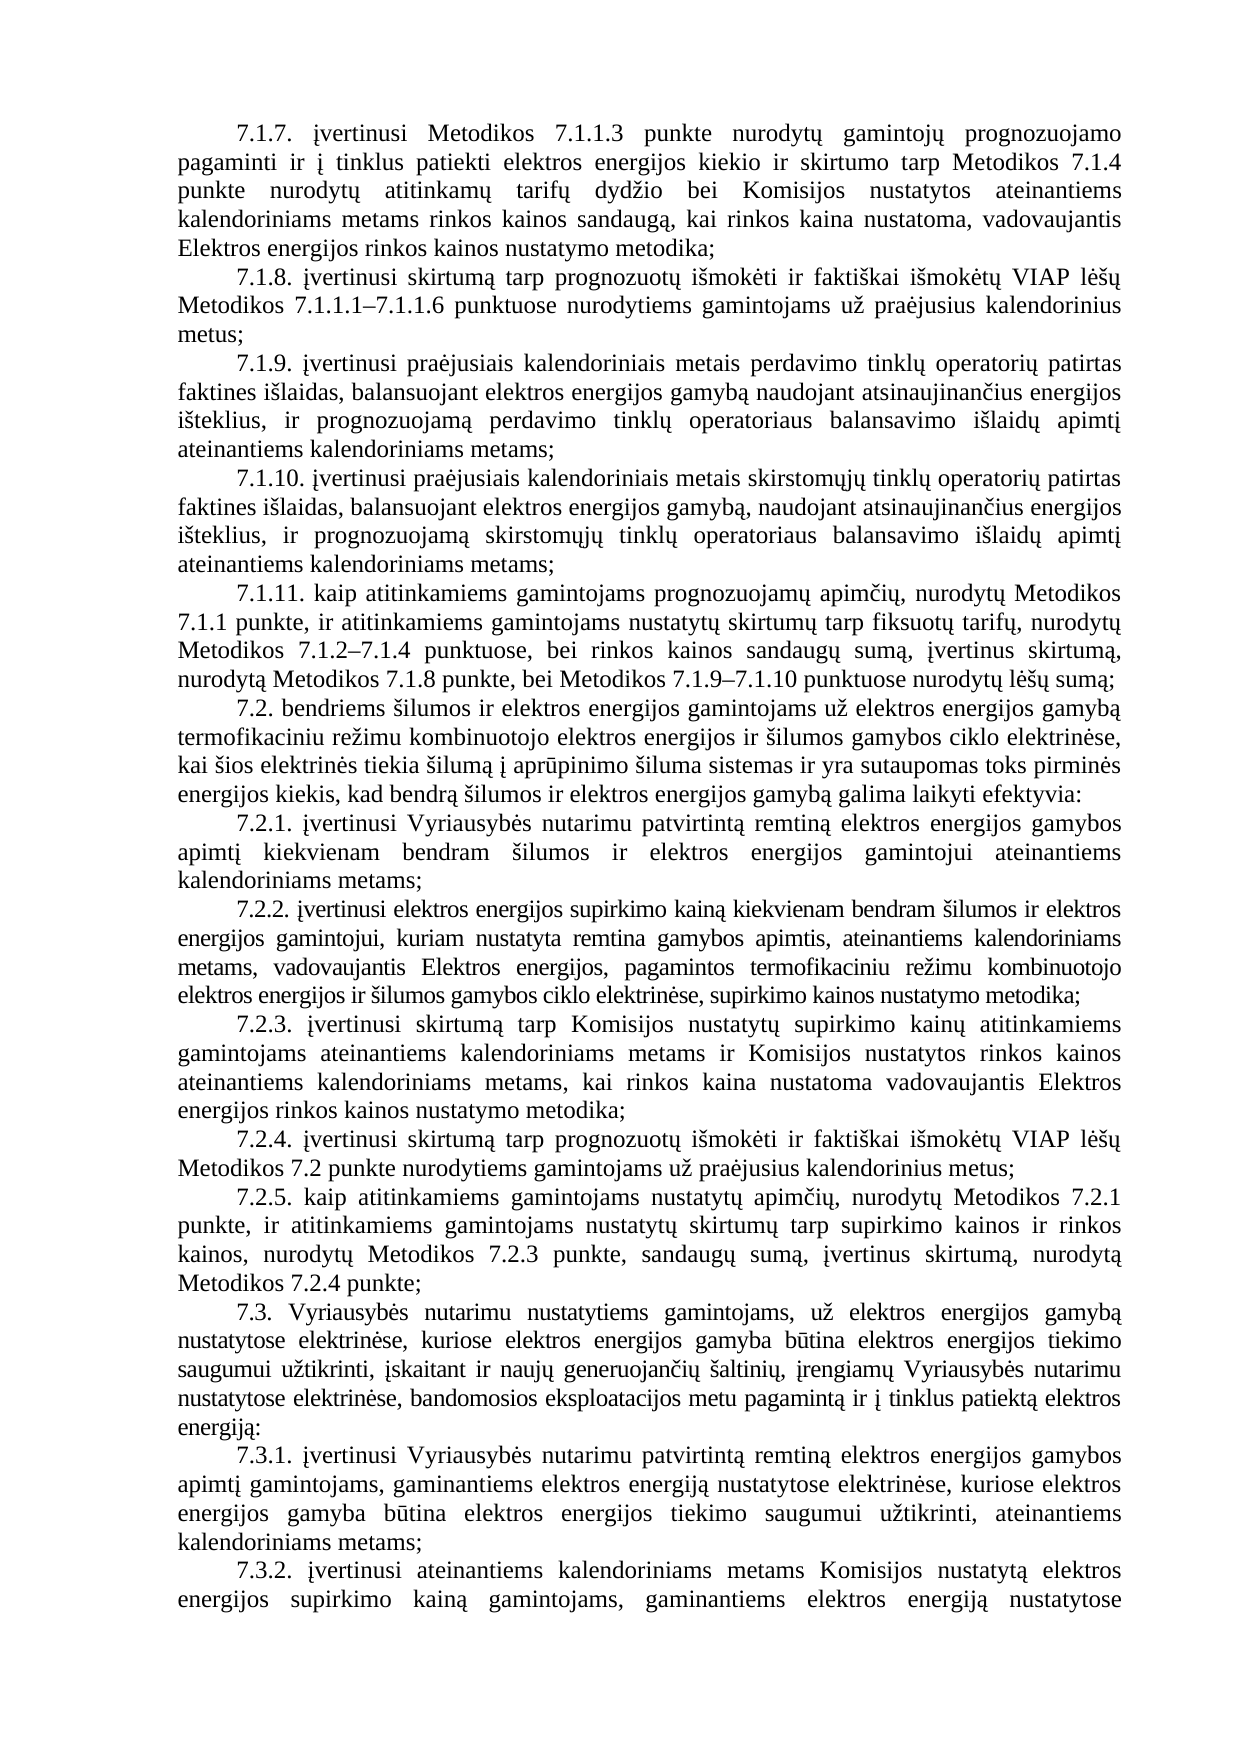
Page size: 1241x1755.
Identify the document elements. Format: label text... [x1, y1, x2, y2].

text 7.2.2. įvertinusi elektros energijos supirkimo kainą kiekvienam bendram šilumos ir elektros energijos gamintojui, kuriam nustatyta remtina gamybos apimtis, ateinantiems kalendoriniams metams, vadovaujantis Elektros energijos, pagamintos termofikaciniu režimu kombinuotojo elektros energijos ir šilumos gamybos ciklo elektrinėse, supirkimo kainos nustatymo metodika; [177, 894, 1122, 1009]
text 7.1.10. įvertinusi praėjusiais kalendoriniais metais skirstomųjų tinklų operatorių patirtas faktines išlaidas, balansuojant elektros energijos gamybą, naudojant atsinaujinančius energijos išteklius, ir prognozuojamą skirstomųjų tinklų operatoriaus balansavimo išlaidų apimtį ateinantiems kalendoriniams metams; [177, 463, 1122, 578]
text 7.1.11. kaip atitinkamiems gamintojams prognozuojamų apimčių, nurodytų Metodikos 7.1.1 punkte, ir atitinkamiems gamintojams nustatytų skirtumų tarp fiksuotų tarifų, nurodytų Metodikos 7.1.2–7.1.4 punktuose, bei rinkos kainos sandaugų sumą, įvertinus skirtumą, nurodytą Metodikos 7.1.8 punkte, bei Metodikos 7.1.9–7.1.10 punktuose nurodytų lėšų sumą; [177, 578, 1122, 693]
text 7.1.7. įvertinusi Metodikos 7.1.1.3 punkte nurodytų gamintojų prognozuojamo pagaminti ir į tinklus patiekti elektros energijos kiekio ir skirtumo tarp Metodikos 7.1.4 punkte nurodytų atitinkamų tarifų dydžio bei Komisijos nustatytos ateinantiems kalendoriniams metams rinkos kainos sandaugą, kai rinkos kaina nustatoma, vadovaujantis Elektros energijos rinkos kainos nustatymo metodika; [177, 118, 1122, 262]
text 7.1.9. įvertinusi praėjusiais kalendoriniais metais perdavimo tinklų operatorių patirtas faktines išlaidas, balansuojant elektros energijos gamybą naudojant atsinaujinančius energijos išteklius, ir prognozuojamą perdavimo tinklų operatoriaus balansavimo išlaidų apimtį ateinantiems kalendoriniams metams; [177, 348, 1122, 463]
text 7.3. Vyriausybės nutarimu nustatytiems gamintojams, už elektros energijos gamybą nustatytose elektrinėse, kuriose elektros energijos gamyba būtina elektros energijos tiekimo saugumui užtikrinti, įskaitant ir naujų generuojančių šaltinių, įrengiamų Vyriausybės nutarimu nustatytose elektrinėse, bandomosios eksploatacijos metu pagamintą ir į tinklus patiektą elektros energiją: [177, 1297, 1122, 1441]
text 7.3.1. įvertinusi Vyriausybės nutarimu patvirtintą remtiną elektros energijos gamybos apimtį gamintojams, gaminantiems elektros energiją nustatytose elektrinėse, kuriose elektros energijos gamyba būtina elektros energijos tiekimo saugumui užtikrinti, ateinantiems kalendoriniams metams; [177, 1441, 1122, 1556]
text 7.3.2. įvertinusi ateinantiems kalendoriniams metams Komisijos nustatytą elektros energijos supirkimo kainą gamintojams, gaminantiems elektros energiją nustatytose [177, 1556, 1122, 1613]
text 7.2.4. įvertinusi skirtumą tarp prognozuotų išmokėti ir faktiškai išmokėtų VIAP lėšų Metodikos 7.2 punkte nurodytiems gamintojams už praėjusius kalendorinius metus; [177, 1124, 1122, 1182]
text 7.2.5. kaip atitinkamiems gamintojams nustatytų apimčių, nurodytų Metodikos 7.2.1 punkte, ir atitinkamiems gamintojams nustatytų skirtumų tarp supirkimo kainos ir rinkos kainos, nurodytų Metodikos 7.2.3 punkte, sandaugų sumą, įvertinus skirtumą, nurodytą Metodikos 7.2.4 punkte; [177, 1182, 1122, 1297]
text 7.2.1. įvertinusi Vyriausybės nutarimu patvirtintą remtiną elektros energijos gamybos apimtį kiekvienam bendram šilumos ir elektros energijos gamintojui ateinantiems kalendoriniams metams; [177, 808, 1122, 894]
text 7.2.3. įvertinusi skirtumą tarp Komisijos nustatytų supirkimo kainų atitinkamiems gamintojams ateinantiems kalendoriniams metams ir Komisijos nustatytos rinkos kainos ateinantiems kalendoriniams metams, kai rinkos kaina nustatoma vadovaujantis Elektros energijos rinkos kainos nustatymo metodika; [177, 1009, 1122, 1124]
text 7.2. bendriems šilumos ir elektros energijos gamintojams už elektros energijos gamybą termofikaciniu režimu kombinuotojo elektros energijos ir šilumos gamybos ciklo elektrinėse, kai šios elektrinės tiekia šilumą į aprūpinimo šiluma sistemas ir yra sutaupomas toks pirminės energijos kiekis, kad bendrą šilumos ir elektros energijos gamybą galima laikyti efektyvia: [177, 693, 1122, 808]
text 7.1.8. įvertinusi skirtumą tarp prognozuotų išmokėti ir faktiškai išmokėtų VIAP lėšų Metodikos 7.1.1.1–7.1.1.6 punktuose nurodytiems gamintojams už praėjusius kalendorinius metus; [177, 262, 1122, 348]
